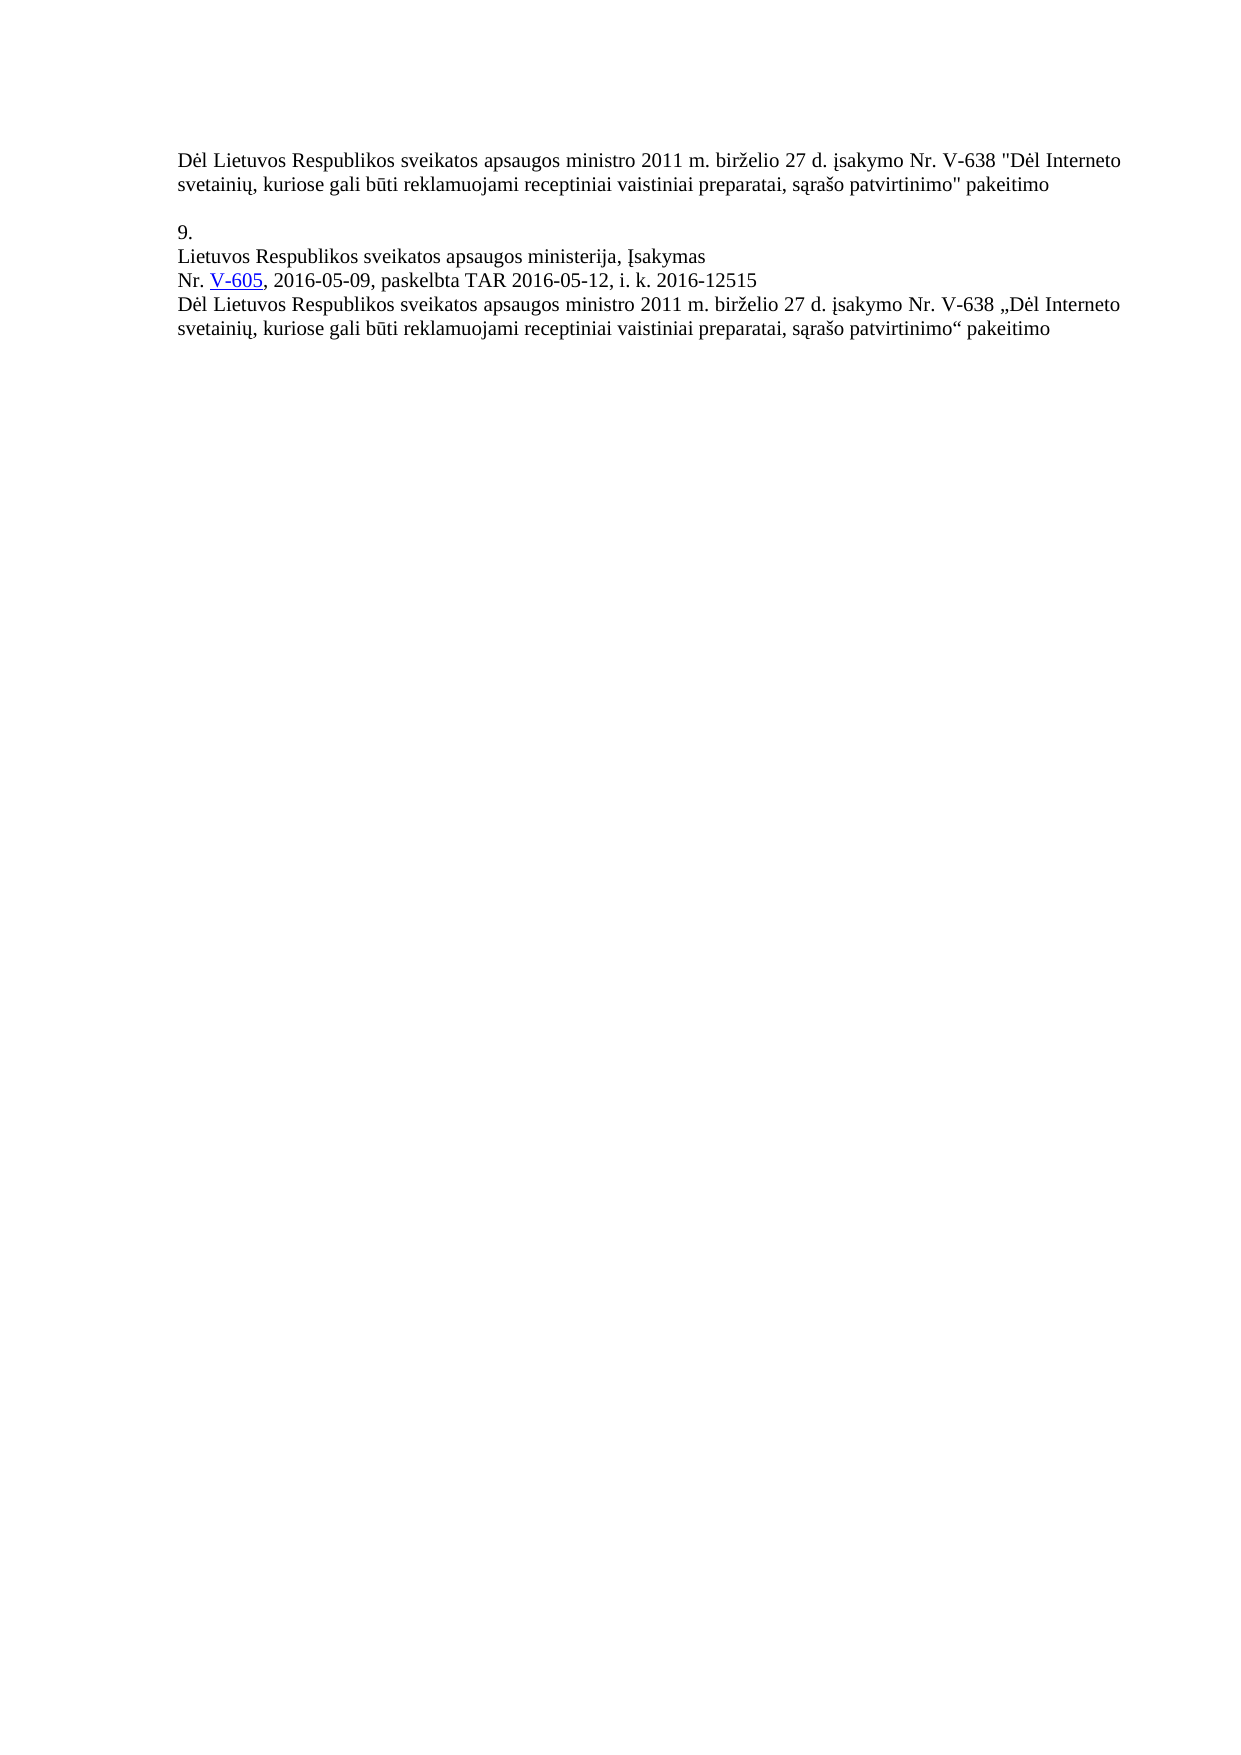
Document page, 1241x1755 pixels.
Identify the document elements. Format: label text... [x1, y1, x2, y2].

text Dėl Lietuvos Respublikos sveikatos apsaugos ministro 2011 m. birželio 27 d. įsakymo Nr. V-638 „Dėl Interneto svetainių, kuriose gali būti reklamuojami receptiniai vaistiniai preparatai, sąrašo patvirtinimo“ pakeitimo [177, 292, 1122, 340]
text Dėl Lietuvos Respublikos sveikatos apsaugos ministro 2011 m. birželio 27 d. įsakymo Nr. V-638 "Dėl Interneto svetainių, kuriose gali būti reklamuojami receptiniai vaistiniai preparatai, sąrašo patvirtinimo" pakeitimo [177, 148, 1122, 196]
text Nr. V-605, 2016-05-09, paskelbta TAR 2016-05-12, i. k. 2016-12515 [177, 268, 1122, 292]
text Lietuvos Respublikos sveikatos apsaugos ministerija, Įsakymas [177, 244, 1122, 268]
text 9. [177, 220, 1122, 244]
